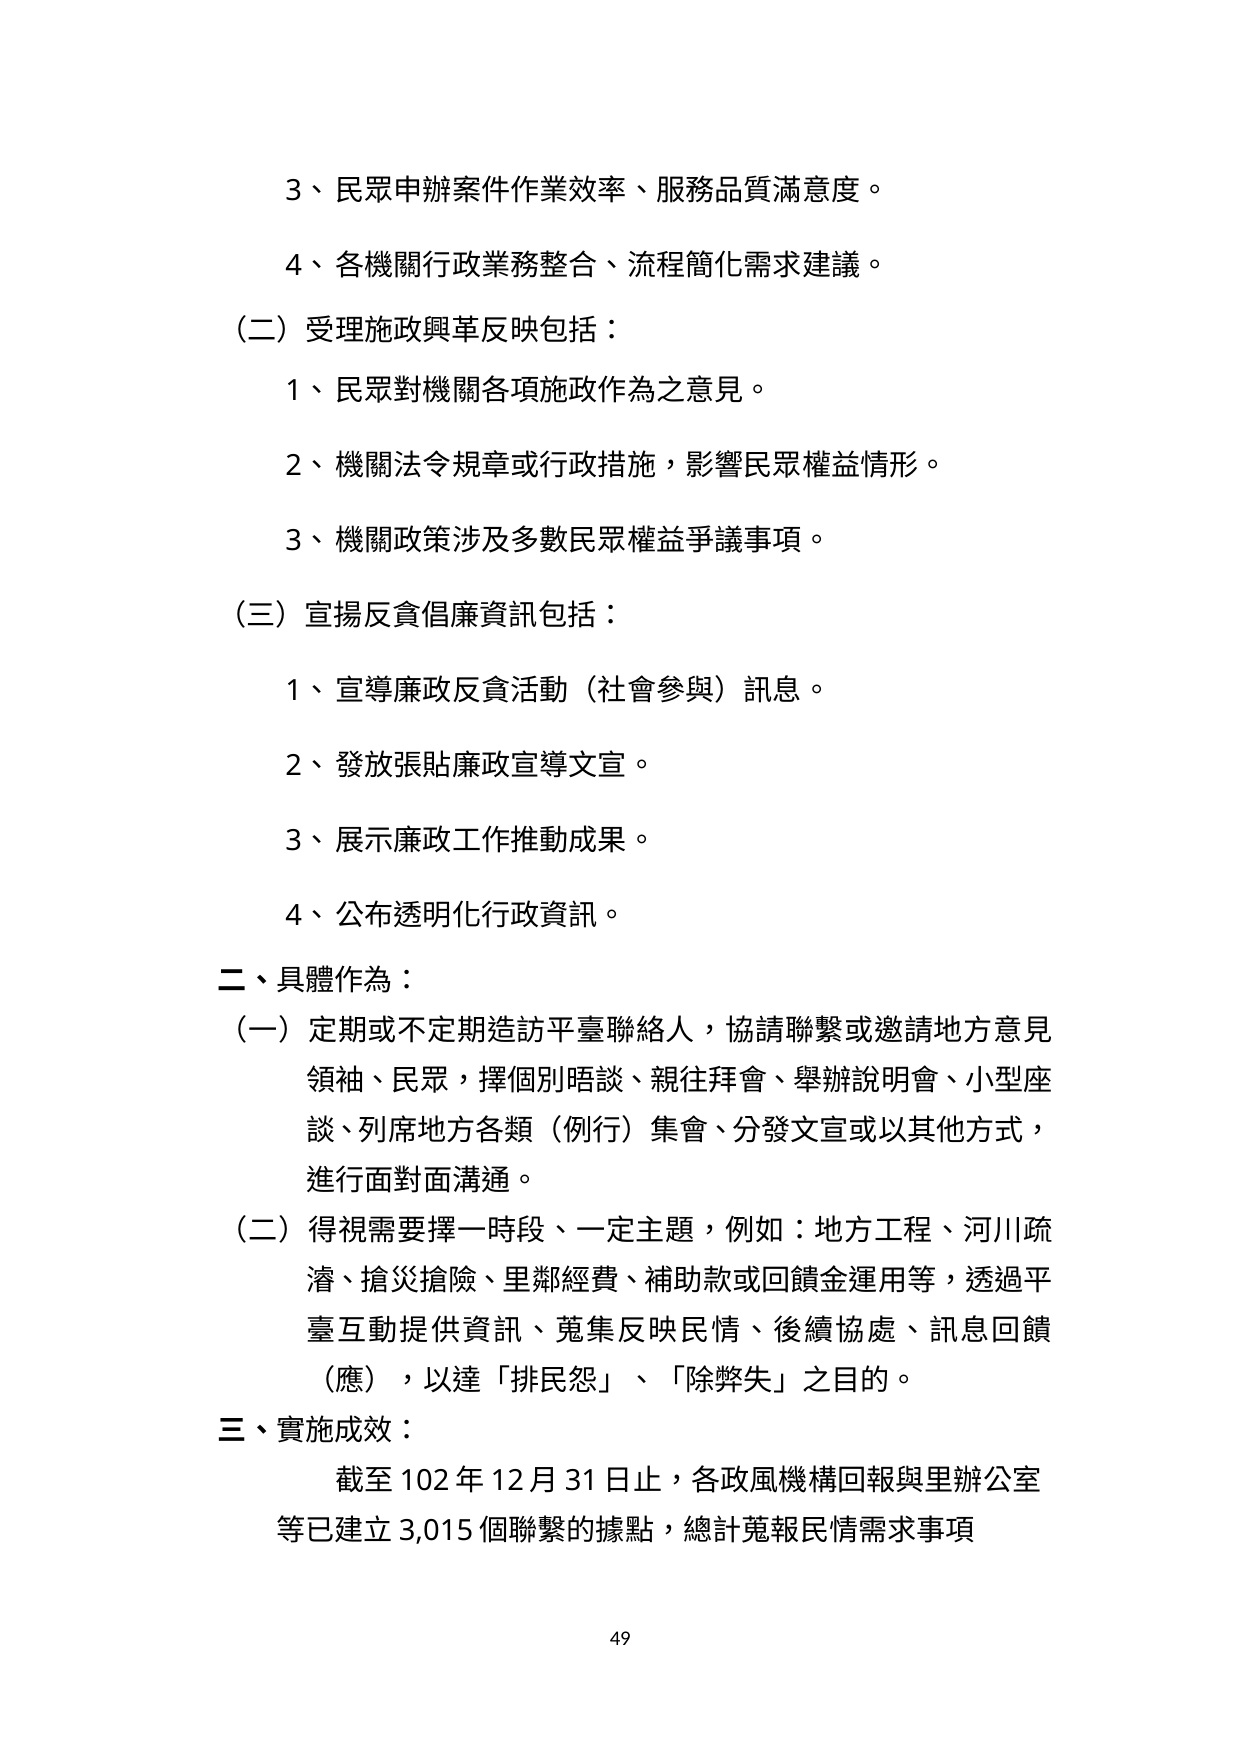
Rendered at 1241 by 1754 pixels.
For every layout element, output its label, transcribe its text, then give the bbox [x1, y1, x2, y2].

subtitle （一）定期或不定期造訪平臺聯絡人，協請聯繫或邀請地方意見領袖、民眾，擇個別晤談、親往拜會、舉辦說明會、小型座談、列席地方各類（例行）集會、分發文宣或以其他方式，進行面對面溝通。 [219, 1000, 1053, 1200]
list 發放張貼廉政宣導文宣。 [285, 725, 1053, 800]
text （三）宣揚反貪倡廉資訊包括： [217, 575, 1053, 650]
list 各機關行政業務整合、流程簡化需求建議。 [285, 225, 1053, 300]
subtitle （二）受理施政興革反映包括： [218, 300, 1053, 350]
text 二、具體作為： [218, 950, 1053, 1000]
text 三、實施成效： [218, 1400, 1053, 1450]
list 宣導廉政反貪活動（社會參與）訊息。 [285, 650, 1053, 725]
list 展示廉政工作推動成果。 [285, 800, 1053, 875]
text 截至102年12月31日止，各政風機構回報與里辦公室等已建立3,015個聯繫的據點，總計蒐報民情需求事項 [276, 1450, 1053, 1550]
list 機關法令規章或行政措施，影響民眾權益情形。 [285, 425, 1053, 500]
list 民眾申辦案件作業效率、服務品質滿意度。 [285, 150, 1053, 225]
subtitle （二）得視需要擇一時段、一定主題，例如：地方工程、河川疏濬、搶災搶險、里鄰經費、補助款或回饋金運用等，透過平臺互動提供資訊、蒐集反映民情、後續協處、訊息回饋（應），以達「排民怨」、「除弊失」之目的。 [219, 1200, 1053, 1400]
list 公布透明化行政資訊。 [285, 875, 1053, 950]
list 民眾對機關各項施政作為之意見。 [285, 350, 1053, 425]
list 機關政策涉及多數民眾權益爭議事項。 [285, 500, 1053, 575]
